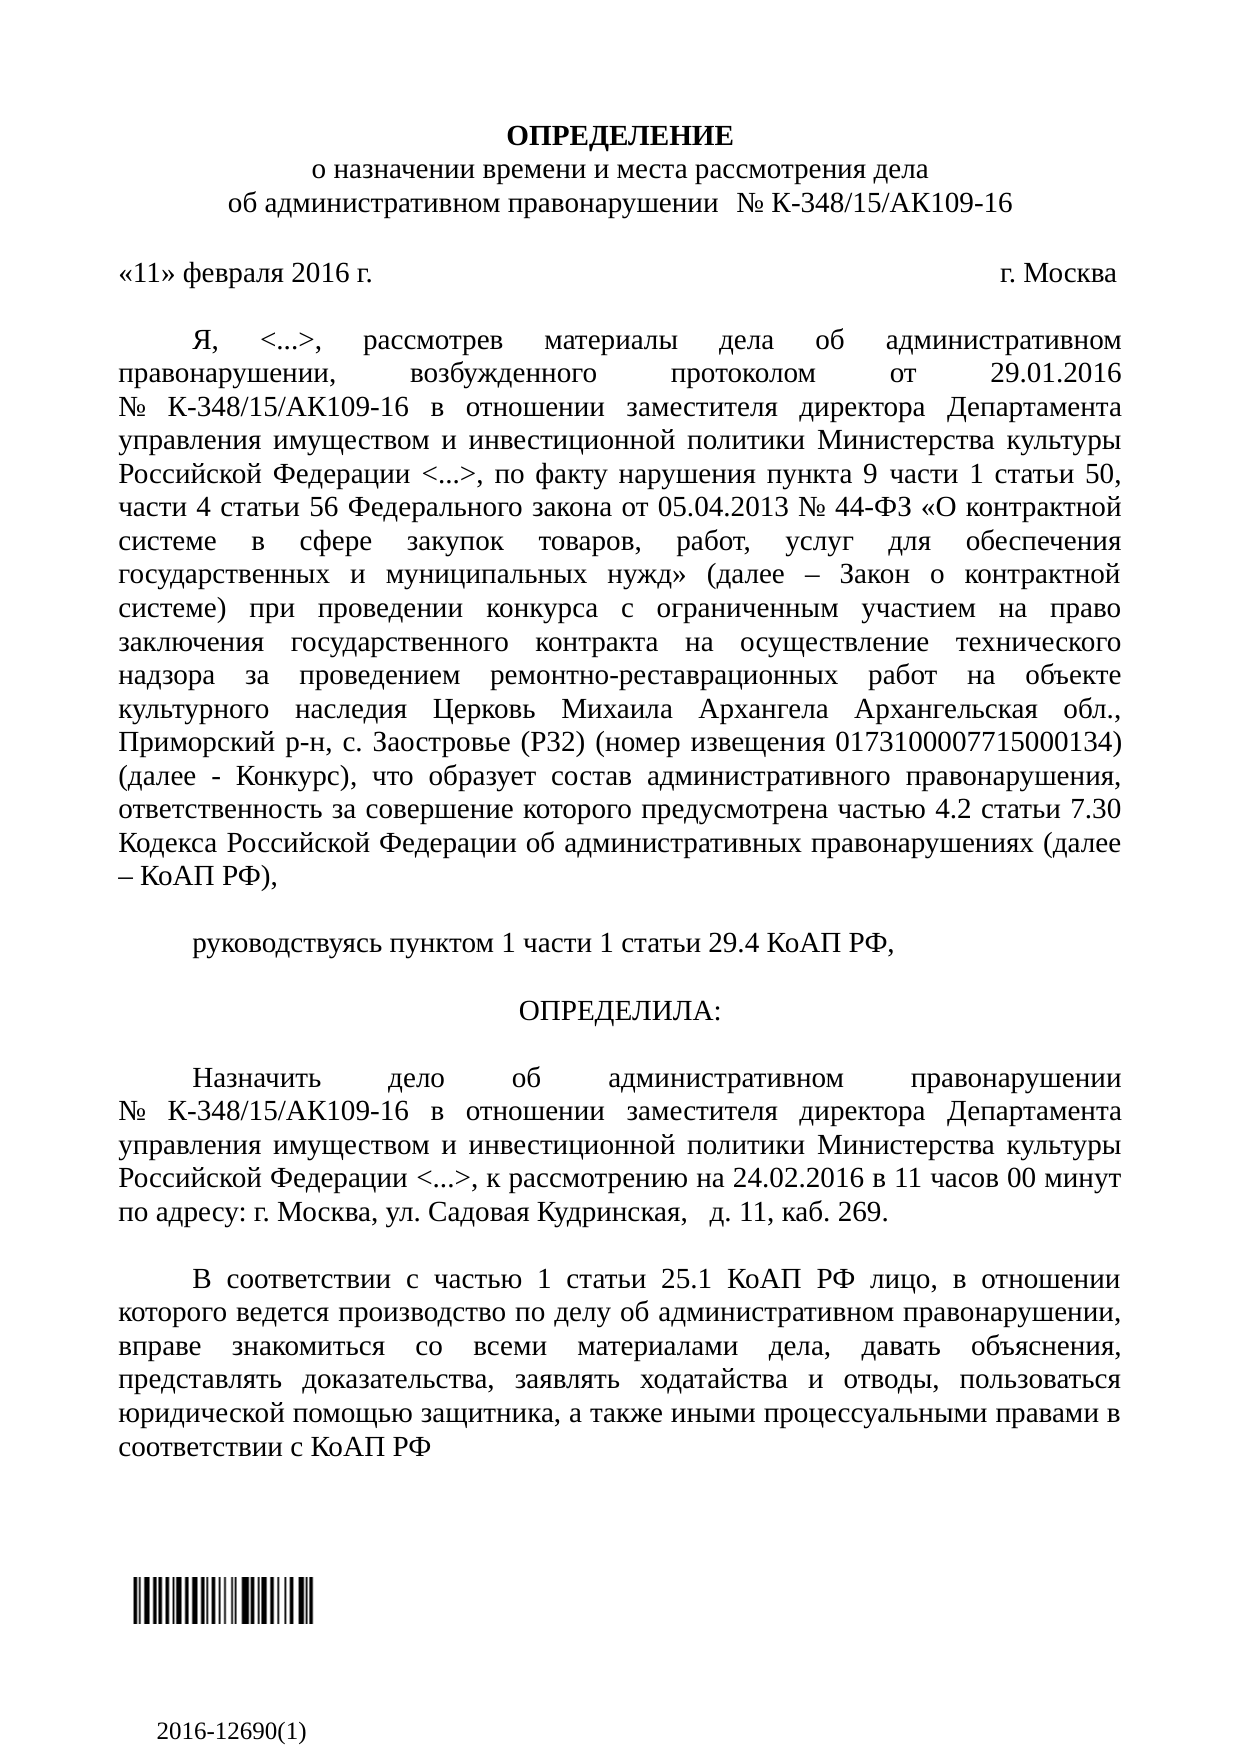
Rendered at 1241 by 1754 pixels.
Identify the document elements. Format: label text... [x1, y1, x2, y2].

text о назначении времени и места рассмотрения дела [118, 152, 1122, 185]
text Назначить дело об административном правонарушении № К-348/15/АК109-16 в отношении заместителя директора Департамента управления имуществом и инвестиционной политики Министерства культуры Российской Федерации <...>, к рассмотрению на 24.02.2016 в 11 часов 00 минут по адресу: г. Москва, ул. Садовая Кудринская, д. 11, каб. 269. [118, 1060, 1122, 1227]
text Я, <...>, рассмотрев материалы дела об административном правонарушении, возбужденного протоколом от 29.01.2016 № К-348/15/АК109-16 в отношении заместителя директора Департамента управления имуществом и инвестиционной политики Министерства культуры Российской Федерации <...>, по факту нарушения пункта 9 части 1 статьи 50, части 4 статьи 56 Федерального закона от 05.04.2013 № 44-ФЗ «О контрактной системе в сфере закупок товаров, работ, услуг для обеспечения государственных и муниципальных нужд» (далее – Закон о контрактной системе) при проведении конкурса с ограниченным участием на право заключения государственного контракта на осуществление технического надзора за проведением ремонтно-реставрационных работ на объекте культурного наследия Церковь Михаила Архангела Архангельская обл., Приморский р-н, с. Заостровье (Р32) (номер извещения 0173100007715000134) (далее - Конкурс), что образует состав административного правонарушения, ответственность за совершение которого предусмотрена частью 4.2 статьи 7.30 Кодекса Российской Федерации об административных правонарушениях (далее – КоАП РФ), [118, 322, 1122, 892]
picture [118, 1577, 331, 1624]
text об административном правонарушении № К-348/15/АК109-16 [118, 185, 1122, 221]
subtitle ОПРЕДЕЛЕНИЕ [118, 118, 1122, 152]
text «11» февраля 2016 г. г. Москва [118, 255, 1122, 288]
text ОПРЕДЕЛИЛА: [118, 993, 1122, 1026]
text В соответствии с частью 1 статьи 25.1 КоАП РФ лицо, в отношении которого ведется производство по делу об административном правонарушении, вправе знакомиться со всеми материалами дела, давать объяснения, представлять доказательства, заявлять ходатайства и отводы, пользоваться юридической помощью защитника, а также иными процессуальными правами в соответствии с КоАП РФ [118, 1261, 1122, 1462]
text руководствуясь пунктом 1 части 1 статьи 29.4 КоАП РФ, [118, 926, 1122, 959]
